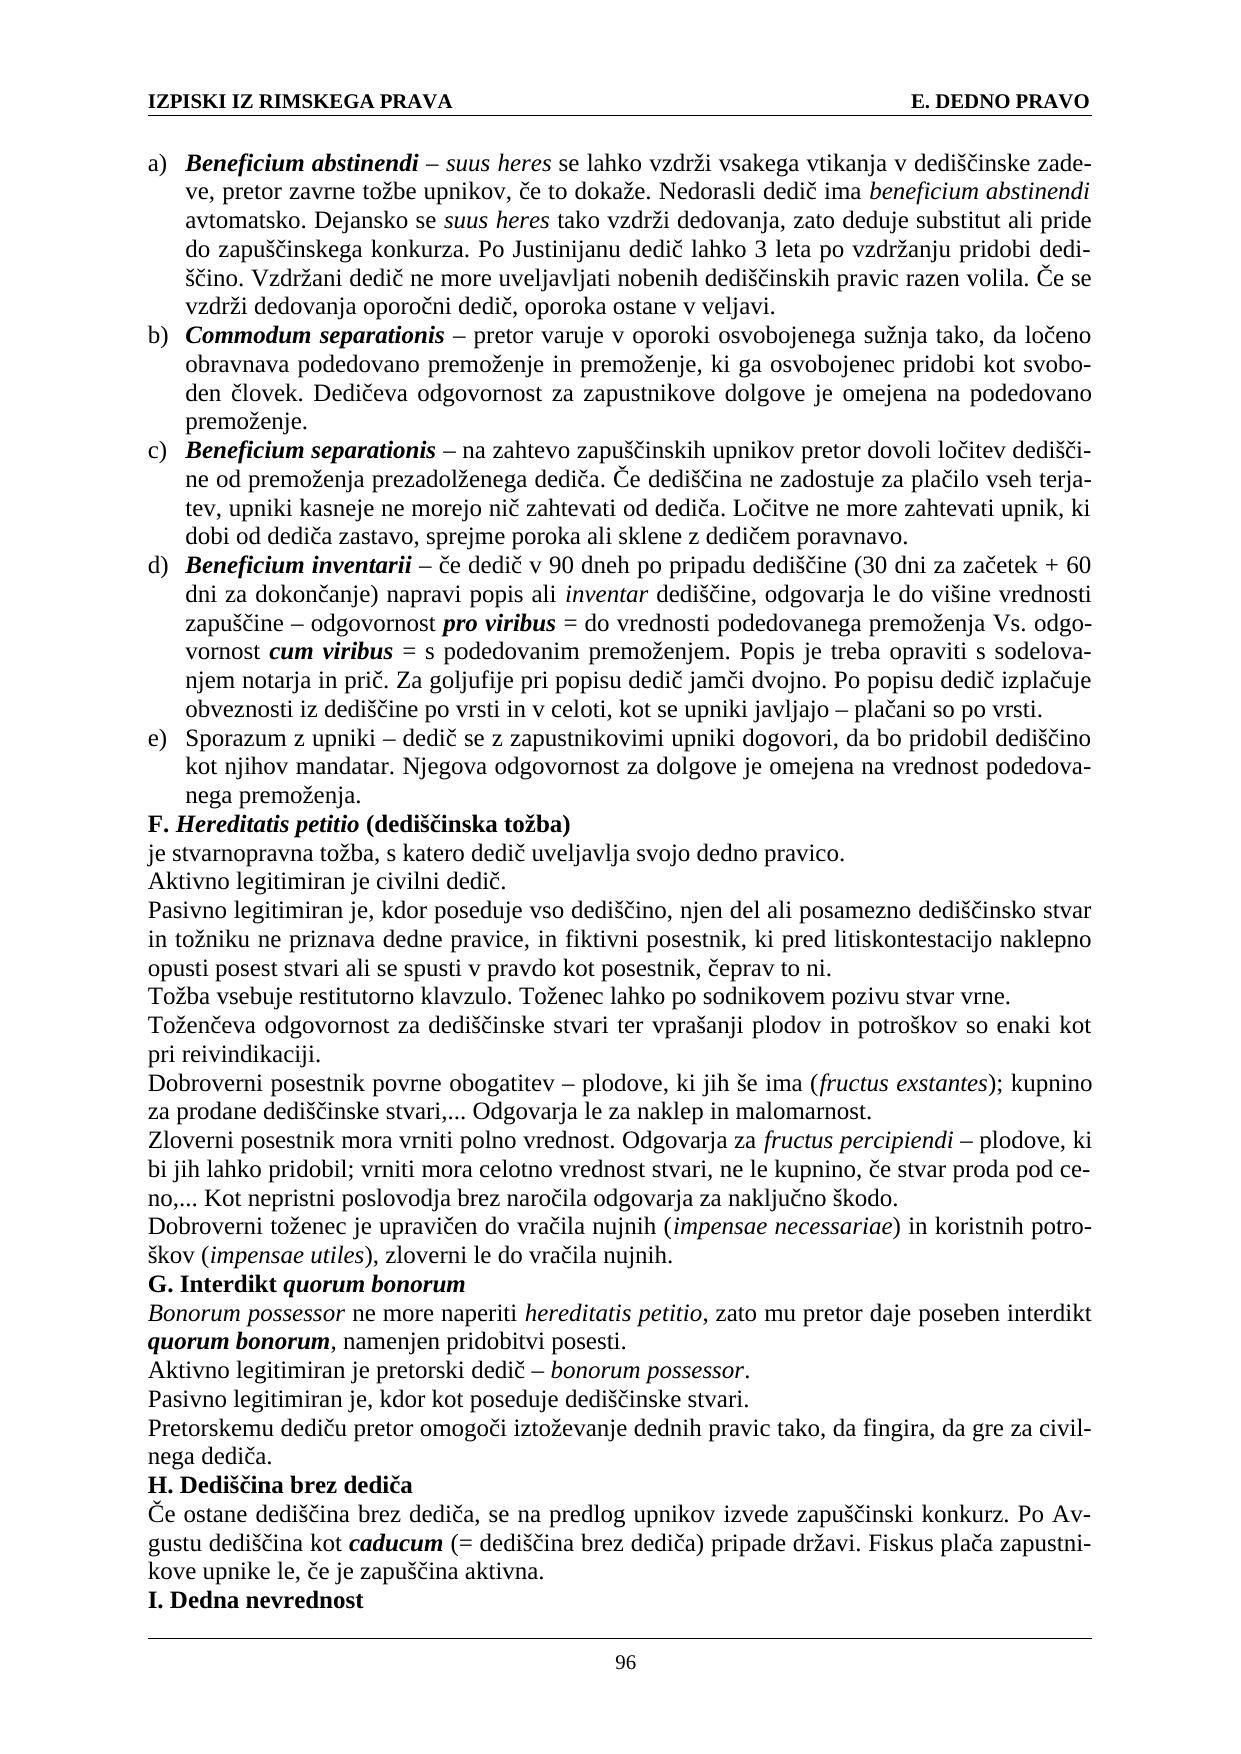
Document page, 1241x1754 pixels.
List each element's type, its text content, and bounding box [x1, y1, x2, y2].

text Toženčeva odgovornost za dediščinske stvari ter vprašanji plodov in potroškov so enaki kot pri reivindikaciji. [148, 1010, 1092, 1068]
text Aktivno legitimiran je pretorski dedič – bonorum possessor. [148, 1355, 1092, 1384]
list Commodum separationis – pretor varuje v oporoki osvobojenega sužnja tako, da ločeno obravnava podedovano premoženje in premoženje, ki ga osvobojenec pridobi kot svobo-den človek. Dedičeva odgovornost za zapustnikove dolgove je omejena na podedovano premoženje. [148, 320, 1092, 435]
text G. Interdikt quorum bonorum [148, 1269, 1092, 1298]
text F. Hereditatis petitio (dediščinska tožba) [148, 809, 1092, 838]
text Dobroverni posestnik povrne obogatitev – plodove, ki jih še ima (fructus exstantes); kupnino za prodane dediščinske stvari,... Odgovarja le za naklep in malomarnost. [148, 1068, 1092, 1125]
text I. Dedna nevrednost [148, 1585, 1092, 1614]
list Sporazum z upniki – dedič se z zapustnikovimi upniki dogovori, da bo pridobil dediščino kot njihov mandatar. Njegova odgovornost za dolgove je omejena na vrednost podedova-nega premoženja. [148, 723, 1092, 809]
text Pasivno legitimiran je, kdor kot poseduje dediščinske stvari. [148, 1384, 1092, 1413]
text Pasivno legitimiran je, kdor poseduje vso dediščino, njen del ali posamezno dediščinsko stvar in tožniku ne priznava dedne pravice, in fiktivni posestnik, ki pred litiskontestacijo naklepno opusti posest stvari ali se spusti v pravdo kot posestnik, čeprav to ni. [148, 895, 1092, 981]
text H. Dediščina brez dediča [148, 1470, 1092, 1499]
text Dobroverni toženec je upravičen do vračila nujnih (impensae necessariae) in koristnih potro-škov (impensae utiles), zloverni le do vračila nujnih. [148, 1211, 1092, 1269]
text je stvarnopravna tožba, s katero dedič uveljavlja svojo dedno pravico. [148, 838, 1092, 866]
list Beneficium separationis – na zahtevo zapuščinskih upnikov pretor dovoli ločitev dedišči-ne od premoženja prezadolženega dediča. Če dediščina ne zadostuje za plačilo vseh terja-tev, upniki kasneje ne morejo nič zahtevati od dediča. Ločitve ne more zahtevati upnik, ki dobi od dediča zastavo, sprejme poroka ali sklene z dedičem poravnavo. [148, 435, 1092, 550]
text Bonorum possessor ne more naperiti hereditatis petitio, zato mu pretor daje poseben interdikt quorum bonorum, namenjen pridobitvi posesti. [148, 1298, 1092, 1355]
list Beneficium inventarii – če dedič v 90 dneh po pripadu dediščine (30 dni za začetek + 60 dni za dokončanje) napravi popis ali inventar dediščine, odgovarja le do višine vrednosti zapuščine – odgovornost pro viribus = do vrednosti podedovanega premoženja Vs. odgo-vornost cum viribus = s podedovanim premoženjem. Popis je treba opraviti s sodelova-njem notarja in prič. Za goljufije pri popisu dedič jamči dvojno. Po popisu dedič izplačuje obveznosti iz dediščine po vrsti in v celoti, kot se upniki javljajo – plačani so po vrsti. [148, 550, 1092, 723]
text Zloverni posestnik mora vrniti polno vrednost. Odgovarja za fructus percipiendi – plodove, ki bi jih lahko pridobil; vrniti mora celotno vrednost stvari, ne le kupnino, če stvar proda pod ce-no,... Kot nepristni poslovodja brez naročila odgovarja za naključno škodo. [148, 1125, 1092, 1211]
text Aktivno legitimiran je civilni dedič. [148, 866, 1092, 895]
text Tožba vsebuje restitutorno klavzulo. Toženec lahko po sodnikovem pozivu stvar vrne. [148, 981, 1092, 1010]
list Beneficium abstinendi – suus heres se lahko vzdrži vsakega vtikanja v dediščinske zade-ve, pretor zavrne tožbe upnikov, če to dokaže. Nedorasli dedič ima beneficium abstinendi avtomatsko. Dejansko se suus heres tako vzdrži dedovanja, zato deduje substitut ali pride do zapuščinskega konkurza. Po Justinijanu dedič lahko 3 leta po vzdržanju pridobi dedi-ščino. Vzdržani dedič ne more uveljavljati nobenih dediščinskih pravic razen volila. Če se vzdrži dedovanja oporočni dedič, oporoka ostane v veljavi. [148, 148, 1092, 320]
text Če ostane dediščina brez dediča, se na predlog upnikov izvede zapuščinski konkurz. Po Av-gustu dediščina kot caducum (= dediščina brez dediča) pripade državi. Fiskus plača zapustni-kove upnike le, če je zapuščina aktivna. [148, 1499, 1092, 1585]
text Pretorskemu dediču pretor omogoči iztoževanje dednih pravic tako, da fingira, da gre za civil-nega dediča. [148, 1413, 1092, 1470]
